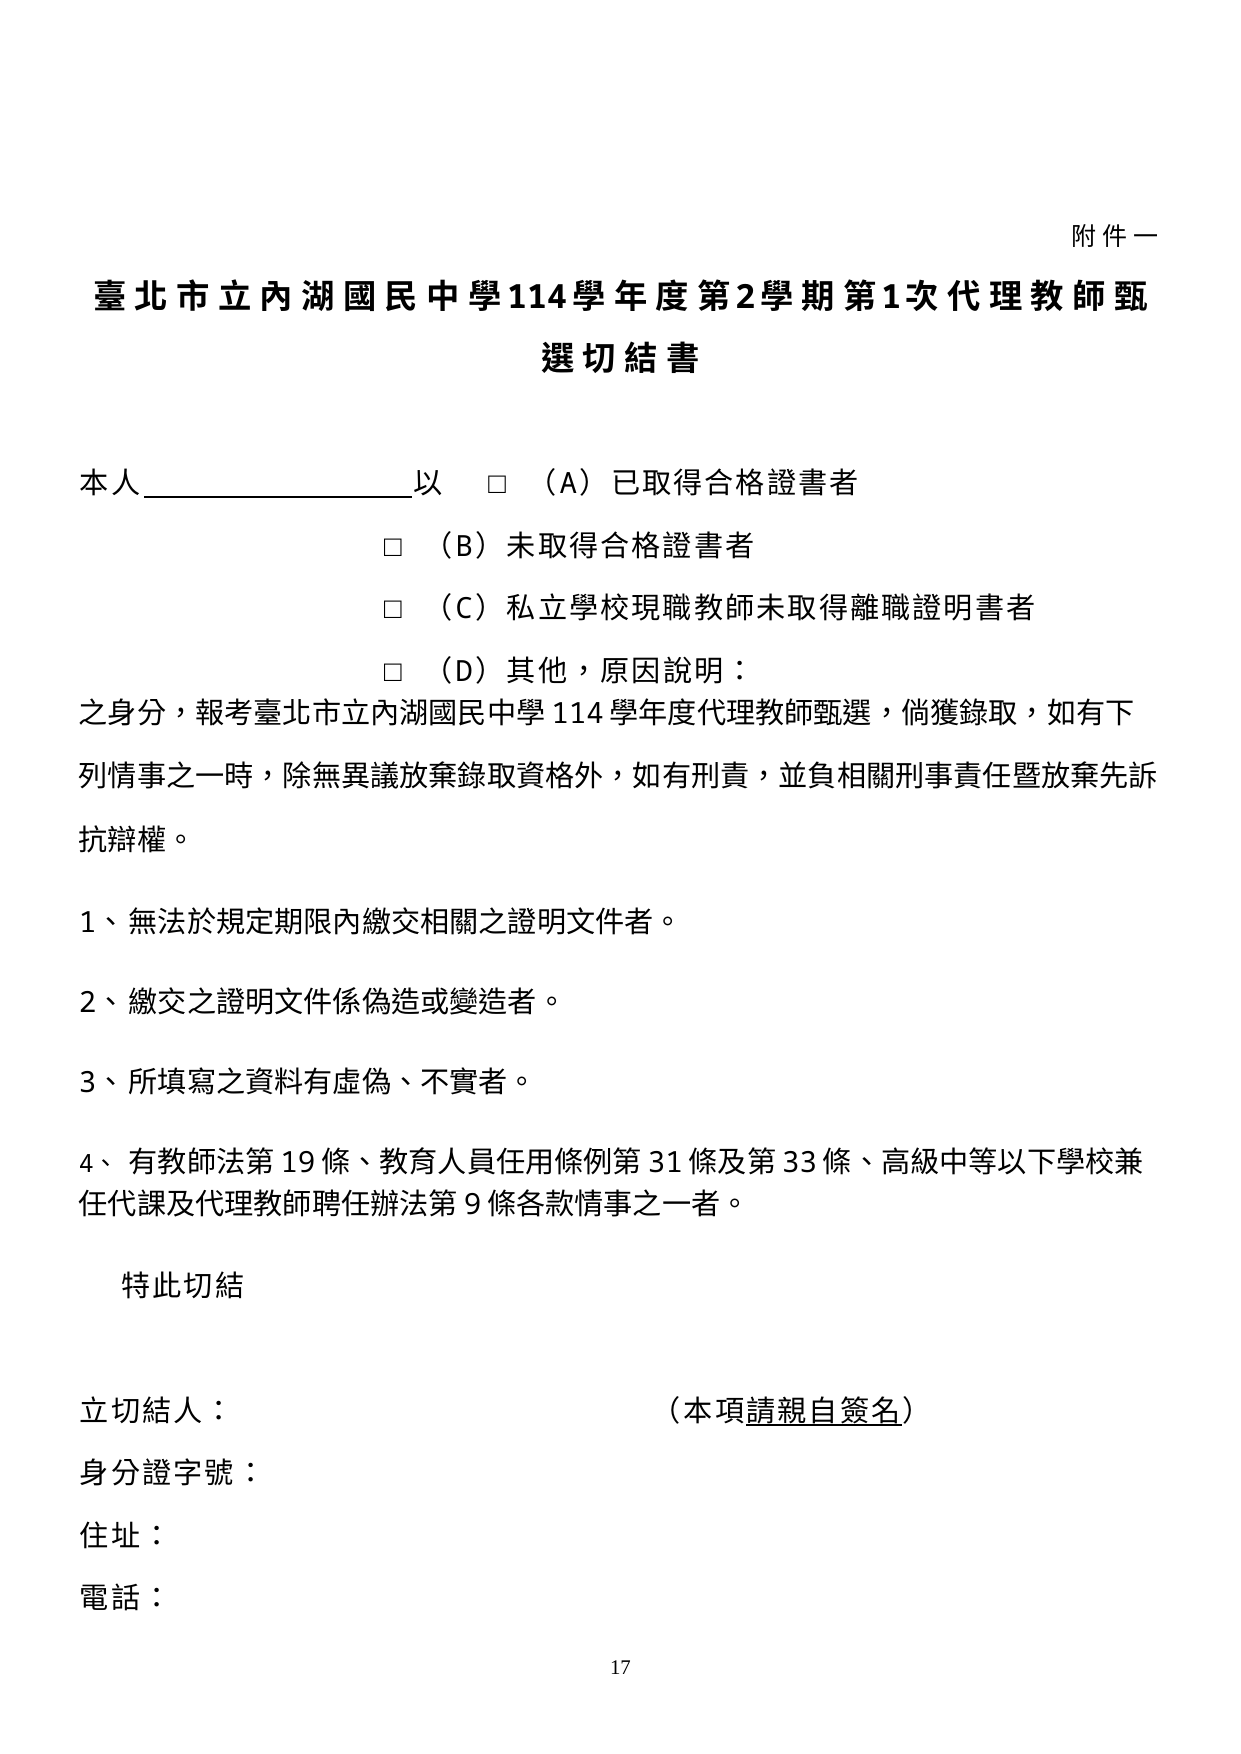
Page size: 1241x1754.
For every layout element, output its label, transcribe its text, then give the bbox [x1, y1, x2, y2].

text 特此切結 [78, 1242, 1162, 1304]
text □ （D）其他，原因說明： [328, 627, 1162, 689]
text 住址： [78, 1492, 1162, 1554]
text □ （C）私立學校現職教師未取得離職證明書者 [328, 564, 1162, 627]
list 有教師法第19條、教育人員任用條例第31條及第33條、高級中等以下學校兼任代課及代理教師聘任辦法第9條各款情事之一者。 [78, 1138, 1162, 1223]
text 立切結人： （本項請親自簽名） [78, 1367, 1162, 1429]
list 無法於規定期限內繳交相關之證明文件者。 [78, 899, 1162, 941]
text 臺北市立內湖國民中學114學年度第2學期第1次代理教師甄選切結書 [78, 252, 1162, 377]
list 所填寫之資料有虛偽、不實者。 [78, 1058, 1162, 1101]
text 本人 以 □ （A）已取得合格證書者 [78, 439, 1162, 502]
text 之身分，報考臺北市立內湖國民中學114學年度代理教師甄選，倘獲錄取，如有下列情事之一時，除無異議放棄錄取資格外，如有刑責，並負相關刑事責任暨放棄先訴抗辯權。 [78, 689, 1162, 859]
list 繳交之證明文件係偽造或變造者。 [78, 978, 1162, 1021]
text 附件一 [78, 189, 1162, 252]
text 身分證字號： [78, 1429, 1162, 1492]
text □ （B）未取得合格證書者 [378, 502, 1162, 564]
text 電話： [78, 1554, 1162, 1617]
